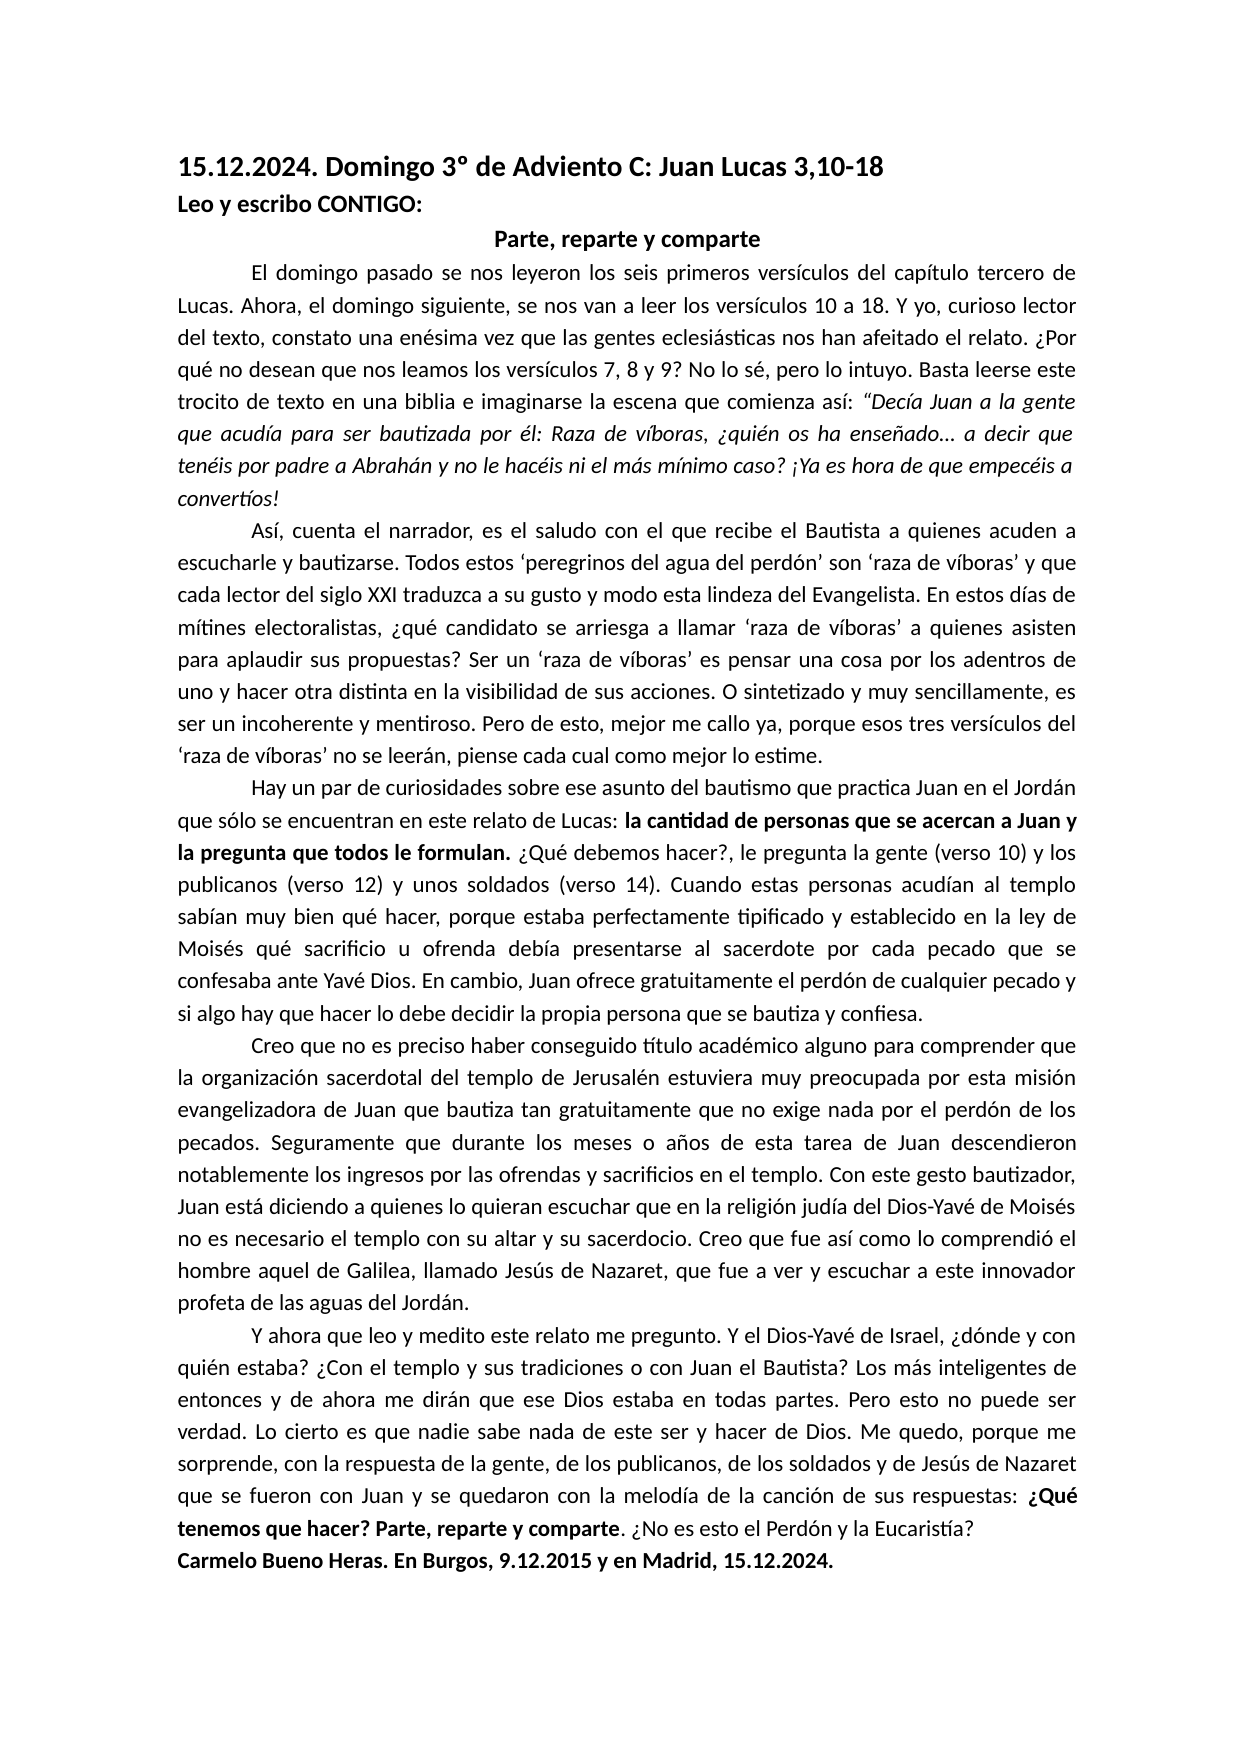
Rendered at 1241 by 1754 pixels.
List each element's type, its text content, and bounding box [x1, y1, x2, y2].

text El domingo pasado se nos leyeron los seis primeros versículos del capítulo tercero de Lucas. Ahora, el domingo siguiente, se nos van a leer los versículos 10 a 18. Y yo, curioso lector del texto, constato una enésima vez que las gentes eclesiásticas nos han afeitado el relato. ¿Por qué no desean que nos leamos los versículos 7, 8 y 9? No lo sé, pero lo intuyo. Basta leerse este trocito de texto en una biblia e imaginarse la escena que comienza así: “Decía Juan a la gente que acudía para ser bautizada por él: Raza de víboras, ¿quién os ha enseñado… a decir que tenéis por padre a Abrahán y no le hacéis ni el más mínimo caso? ¡Ya es hora de que empecéis a convertíos! [177, 258, 1078, 512]
text Así, cuenta el narrador, es el saludo con el que recibe el Bautista a quienes acuden a escucharle y bautizarse. Todos estos ‘peregrinos del agua del perdón’ son ‘raza de víboras’ y que cada lector del siglo XXI traduzca a su gusto y modo esta lindeza del Evangelista. En estos días de mítines electoralistas, ¿qué candidato se arriesga a llamar ‘raza de víboras’ a quienes asisten para aplaudir sus propuestas? Ser un ‘raza de víboras’ es pensar una cosa por los adentros de uno y hacer otra distinta en la visibilidad de sus acciones. O sintetizado y muy sencillamente, es ser un incoherente y mentiroso. Pero de esto, mejor me callo ya, porque esos tres versículos del ‘raza de víboras’ no se leerán, piense cada cual como mejor lo estime. [177, 516, 1078, 769]
text Leo y escribo CONTIGO: [177, 188, 1078, 219]
text Y ahora que leo y medito este relato me pregunto. Y el Dios-Yavé de Israel, ¿dónde y con quién estaba? ¿Con el templo y sus tradiciones o con Juan el Bautista? Los más inteligentes de entonces y de ahora me dirán que ese Dios estaba en todas partes. Pero esto no puede ser verdad. Lo cierto es que nadie sabe nada de este ser y hacer de Dios. Me quedo, porque me sorprende, con la respuesta de la gente, de los publicanos, de los soldados y de Jesús de Nazaret que se fueron con Juan y se quedaron con la melodía de la canción de sus respuestas: ¿Qué tenemos que hacer? Parte, reparte y comparte. ¿No es esto el Perdón y la Eucaristía? [177, 1321, 1078, 1542]
text Carmelo Bueno Heras. En Burgos, 9.12.2015 y en Madrid, 15.12.2024. [177, 1546, 1078, 1574]
text 15.12.2024. Domingo 3º de Adviento C: Juan Lucas 3,10-18 [177, 148, 1078, 183]
text Hay un par de curiosidades sobre ese asunto del bautismo que practica Juan en el Jordán que sólo se encuentran en este relato de Lucas: la cantidad de personas que se acercan a Juan y la pregunta que todos le formulan. ¿Qué debemos hacer?, le pregunta la gente (verso 10) y los publicanos (verso 12) y unos soldados (verso 14). Cuando estas personas acudían al templo sabían muy bien qué hacer, porque estaba perfectamente tipificado y establecido en la ley de Moisés qué sacrificio u ofrenda debía presentarse al sacerdote por cada pecado que se confesaba ante Yavé Dios. En cambio, Juan ofrece gratuitamente el perdón de cualquier pecado y si algo hay que hacer lo debe decidir la propia persona que se bautiza y confiesa. [177, 773, 1078, 1027]
text Creo que no es preciso haber conseguido título académico alguno para comprender que la organización sacerdotal del templo de Jerusalén estuviera muy preocupada por esta misión evangelizadora de Juan que bautiza tan gratuitamente que no exige nada por el perdón de los pecados. Seguramente que durante los meses o años de esta tarea de Juan descendieron notablemente los ingresos por las ofrendas y sacrificios en el templo. Con este gesto bautizador, Juan está diciendo a quienes lo quieran escuchar que en la religión judía del Dios-Yavé de Moisés no es necesario el templo con su altar y su sacerdocio. Creo que fue así como lo comprendió el hombre aquel de Galilea, llamado Jesús de Nazaret, que fue a ver y escuchar a este innovador profeta de las aguas del Jordán. [177, 1031, 1078, 1317]
text Parte, reparte y comparte [177, 223, 1078, 254]
